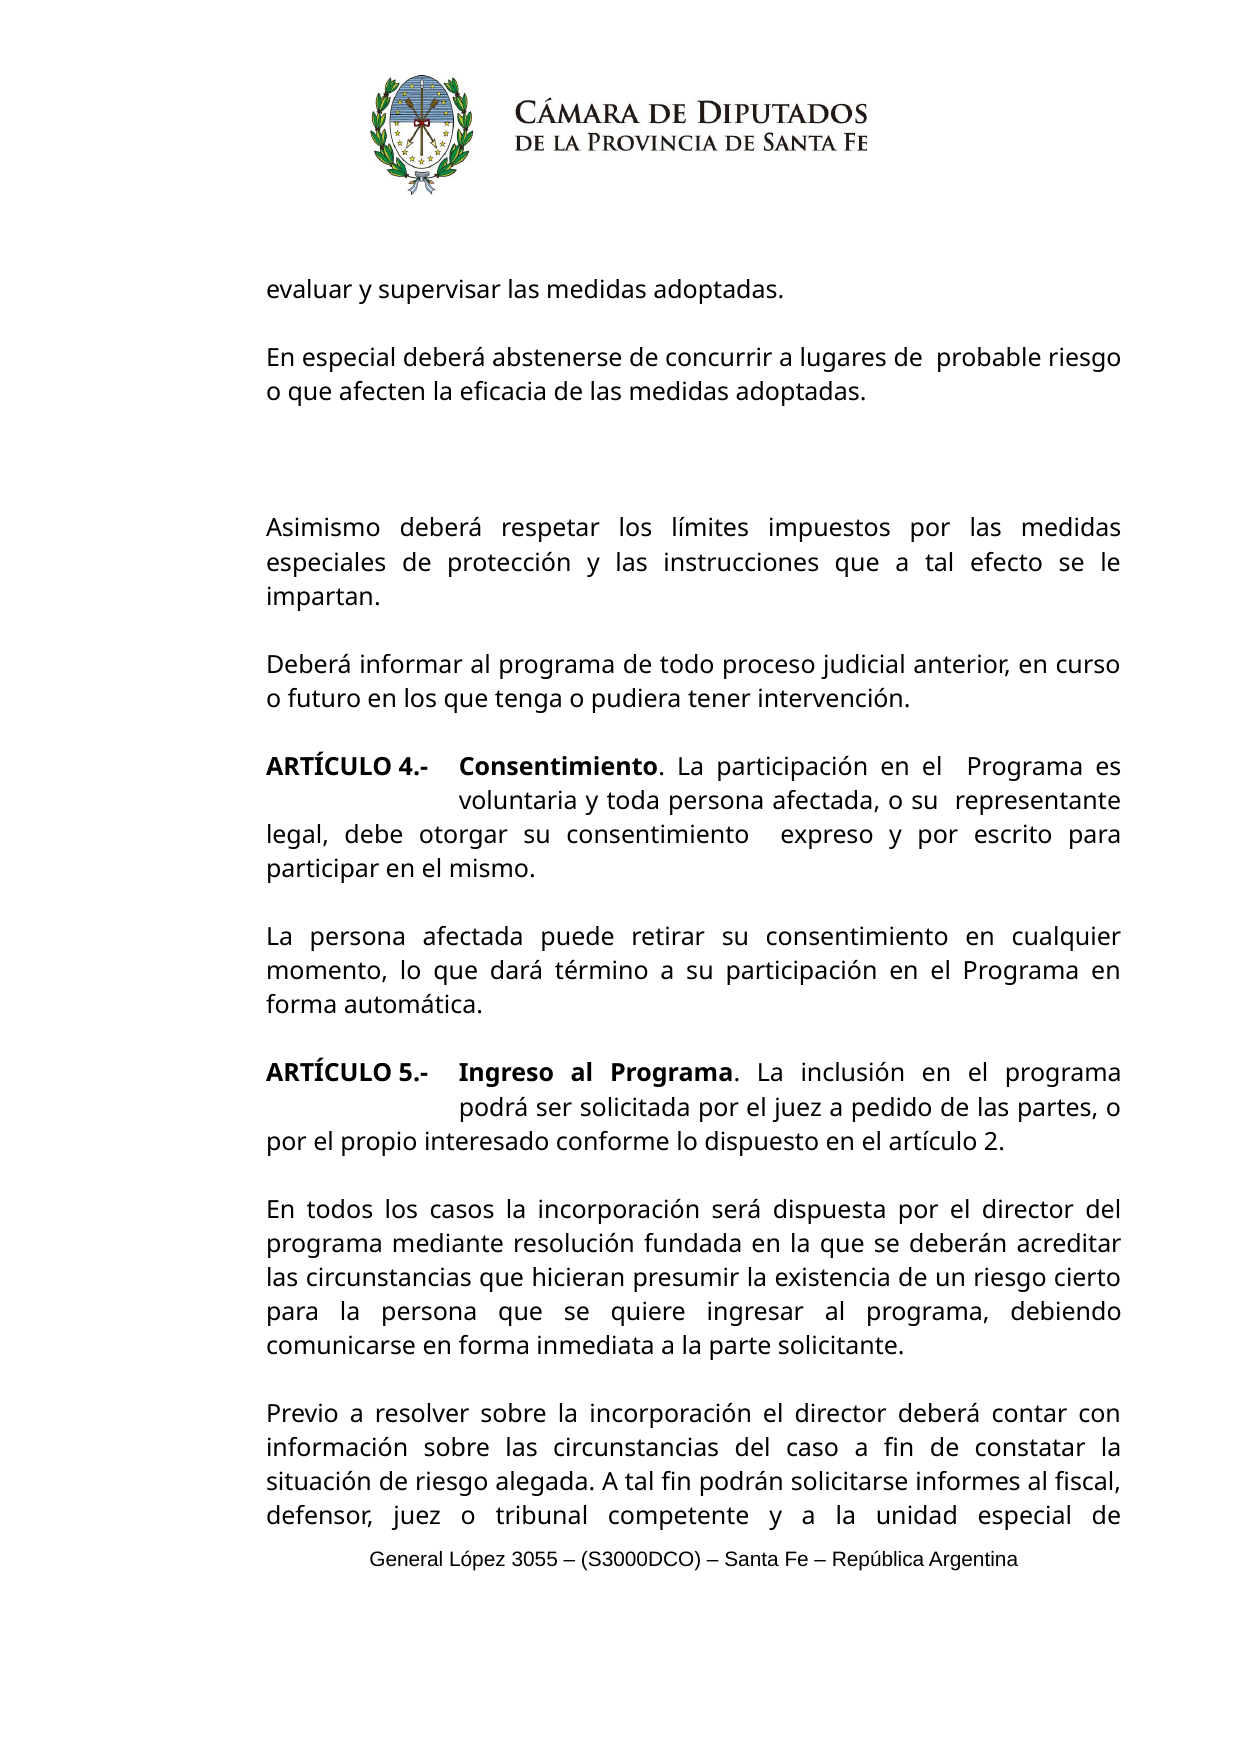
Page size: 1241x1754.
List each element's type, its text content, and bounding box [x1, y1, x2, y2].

text La persona afectada puede retirar su consentimiento en cualquier momento, lo que dará término a su participación en el Programa en forma automática. [266, 919, 1122, 1021]
text Deberá informar al programa de todo proceso judicial anterior, en curso o futuro en los que tenga o pudiera tener intervención. [266, 646, 1122, 714]
text En todos los casos la incorporación será dispuesta por el director del programa mediante resolución fundada en la que se deberán acreditar las circunstancias que hicieran presumir la existencia de un riesgo cierto para la persona que se quiere ingresar al programa, debiendo comunicarse en forma inmediata a la parte solicitante. [266, 1191, 1122, 1362]
table_header ARTÍCULO 4.- [266, 749, 458, 799]
text Asimismo deberá respetar los límites impuestos por las medidas especiales de protección y las instrucciones que a tal efecto se le impartan. [266, 510, 1122, 612]
table_header ARTÍCULO 5.- [266, 1055, 458, 1105]
text En especial deberá abstenerse de concurrir a lugares de probable riesgo o que afecten la eficacia de las medidas adoptadas. [266, 340, 1122, 408]
text Ingreso al Programa. La inclusión en el programa podrá ser solicitada por el juez a pedido de las partes, o por el propio interesado conforme lo dispuesto en el artículo 2. [266, 1055, 1122, 1157]
picture [370, 75, 868, 199]
text Consentimiento. La participación en el Programa es voluntaria y toda persona afectada, o su representante legal, debe otorgar su consentimiento expreso y por escrito para participar en el mismo. [266, 748, 1122, 885]
text evaluar y supervisar las medidas adoptadas. [266, 272, 1122, 306]
text Previo a resolver sobre la incorporación el director deberá contar con información sobre las circunstancias del caso a fin de constatar la situación de riesgo alegada. A tal fin podrán solicitarse informes al fiscal, defensor, juez o tribunal competente y a la unidad especial de [266, 1396, 1122, 1532]
